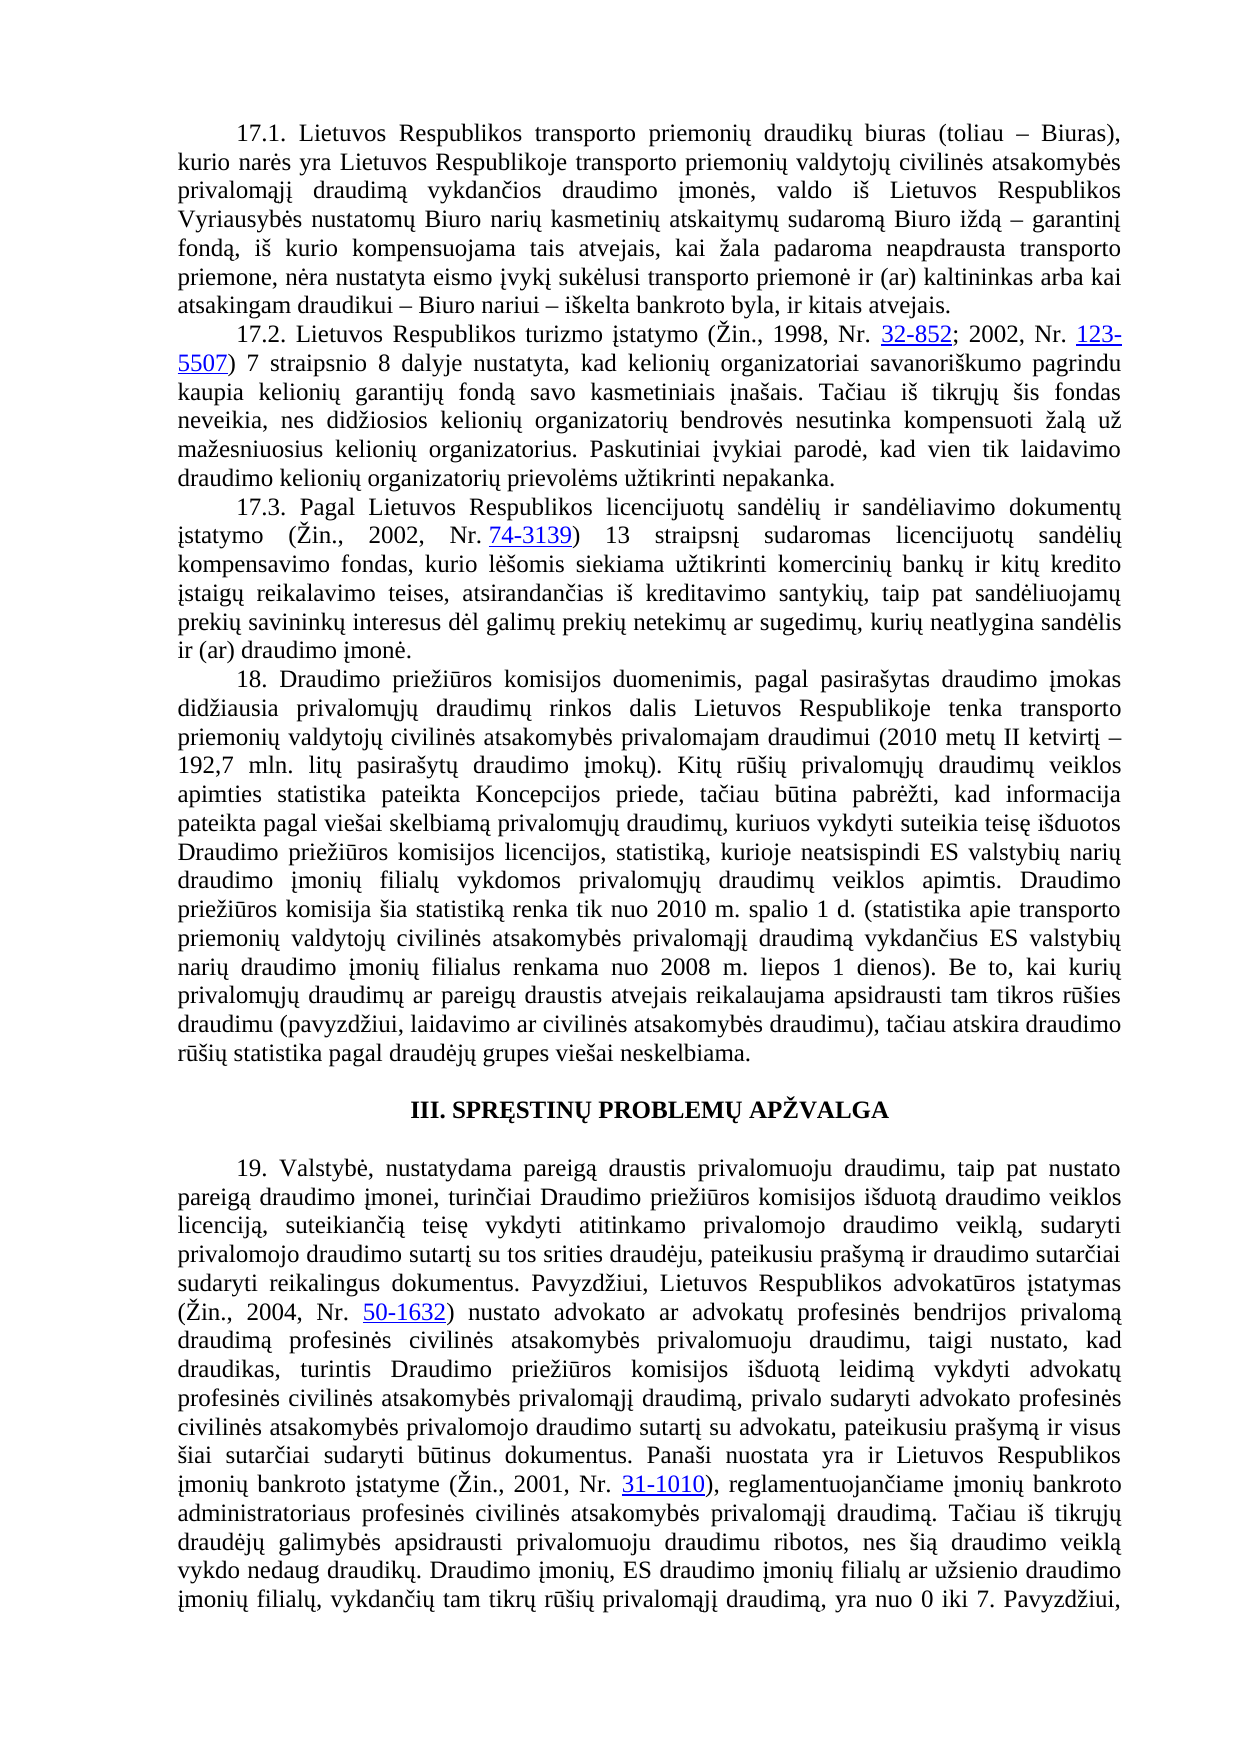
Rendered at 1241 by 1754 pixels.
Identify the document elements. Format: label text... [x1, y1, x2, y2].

text 19. Valstybė, nustatydama pareigą draustis privalomuoju draudimu, taip pat nustato pareigą draudimo įmonei, turinčiai Draudimo priežiūros komisijos išduotą draudimo veiklos licenciją, suteikiančią teisę vykdyti atitinkamo privalomojo draudimo veiklą, sudaryti privalomojo draudimo sutartį su tos srities draudėju, pateikusiu prašymą ir draudimo sutarčiai sudaryti reikalingus dokumentus. Pavyzdžiui, Lietuvos Respublikos advokatūros įstatymas (Žin., 2004, Nr. 50-1632) nustato advokato ar advokatų profesinės bendrijos privalomą draudimą profesinės civilinės atsakomybės privalomuoju draudimu, taigi nustato, kad draudikas, turintis Draudimo priežiūros komisijos išduotą leidimą vykdyti advokatų profesinės civilinės atsakomybės privalomąjį draudimą, privalo sudaryti advokato profesinės civilinės atsakomybės privalomojo draudimo sutartį su advokatu, pateikusiu prašymą ir visus šiai sutarčiai sudaryti būtinus dokumentus. Panaši nuostata yra ir Lietuvos Respublikos įmonių bankroto įstatyme (Žin., 2001, Nr. 31-1010), reglamentuojančiame įmonių bankroto administratoriaus profesinės civilinės atsakomybės privalomąjį draudimą. Tačiau iš tikrųjų draudėjų galimybės apsidrausti privalomuoju draudimu ribotos, nes šią draudimo veiklą vykdo nedaug draudikų. Draudimo įmonių, ES draudimo įmonių filialų ar užsienio draudimo įmonių filialų, vykdančių tam tikrų rūšių privalomąjį draudimą, yra nuo 0 iki 7. Pavyzdžiui, [177, 1153, 1122, 1613]
text 17.1. Lietuvos Respublikos transporto priemonių draudikų biuras (toliau – Biuras), kurio narės yra Lietuvos Respublikoje transporto priemonių valdytojų civilinės atsakomybės privalomąjį draudimą vykdančios draudimo įmonės, valdo iš Lietuvos Respublikos Vyriausybės nustatomų Biuro narių kasmetinių atskaitymų sudaromą Biuro iždą – garantinį fondą, iš kurio kompensuojama tais atvejais, kai žala padaroma neapdrausta transporto priemone, nėra nustatyta eismo įvykį sukėlusi transporto priemonė ir (ar) kaltininkas arba kai atsakingam draudikui – Biuro nariui – iškelta bankroto byla, ir kitais atvejais. [177, 118, 1122, 319]
text 18. Draudimo priežiūros komisijos duomenimis, pagal pasirašytas draudimo įmokas didžiausia privalomųjų draudimų rinkos dalis Lietuvos Respublikoje tenka transporto priemonių valdytojų civilinės atsakomybės privalomajam draudimui (2010 metų II ketvirtį – 192,7 mln. litų pasirašytų draudimo įmokų). Kitų rūšių privalomųjų draudimų veiklos apimties statistika pateikta Koncepcijos priede, tačiau būtina pabrėžti, kad informacija pateikta pagal viešai skelbiamą privalomųjų draudimų, kuriuos vykdyti suteikia teisę išduotos Draudimo priežiūros komisijos licencijos, statistiką, kurioje neatsispindi ES valstybių narių draudimo įmonių filialų vykdomos privalomųjų draudimų veiklos apimtis. Draudimo priežiūros komisija šia statistiką renka tik nuo 2010 m. spalio 1 d. (statistika apie transporto priemonių valdytojų civilinės atsakomybės privalomąjį draudimą vykdančius ES valstybių narių draudimo įmonių filialus renkama nuo 2008 m. liepos 1 dienos). Be to, kai kurių privalomųjų draudimų ar pareigų draustis atvejais reikalaujama apsidrausti tam tikros rūšies draudimu (pavyzdžiui, laidavimo ar civilinės atsakomybės draudimu), tačiau atskira draudimo rūšių statistika pagal draudėjų grupes viešai neskelbiama. [177, 664, 1122, 1067]
text 17.2. Lietuvos Respublikos turizmo įstatymo (Žin., 1998, Nr. 32-852; 2002, Nr. 123-5507) 7 straipsnio 8 dalyje nustatyta, kad kelionių organizatoriai savanoriškumo pagrindu kaupia kelionių garantijų fondą savo kasmetiniais įnašais. Tačiau iš tikrųjų šis fondas neveikia, nes didžiosios kelionių organizatorių bendrovės nesutinka kompensuoti žalą už mažesniuosius kelionių organizatorius. Paskutiniai įvykiai parodė, kad vien tik laidavimo draudimo kelionių organizatorių prievolėms užtikrinti nepakanka. [177, 319, 1122, 492]
text III. SPRĘSTINŲ PROBLEMŲ APŽVALGA [177, 1096, 1122, 1124]
text 17.3. Pagal Lietuvos Respublikos licencijuotų sandėlių ir sandėliavimo dokumentų įstatymo (Žin., 2002, Nr. 74-3139) 13 straipsnį sudaromas licencijuotų sandėlių kompensavimo fondas, kurio lėšomis siekiama užtikrinti komercinių bankų ir kitų kredito įstaigų reikalavimo teises, atsirandančias iš kreditavimo santykių, taip pat sandėliuojamų prekių savininkų interesus dėl galimų prekių netekimų ar sugedimų, kurių neatlygina sandėlis ir (ar) draudimo įmonė. [177, 492, 1122, 664]
